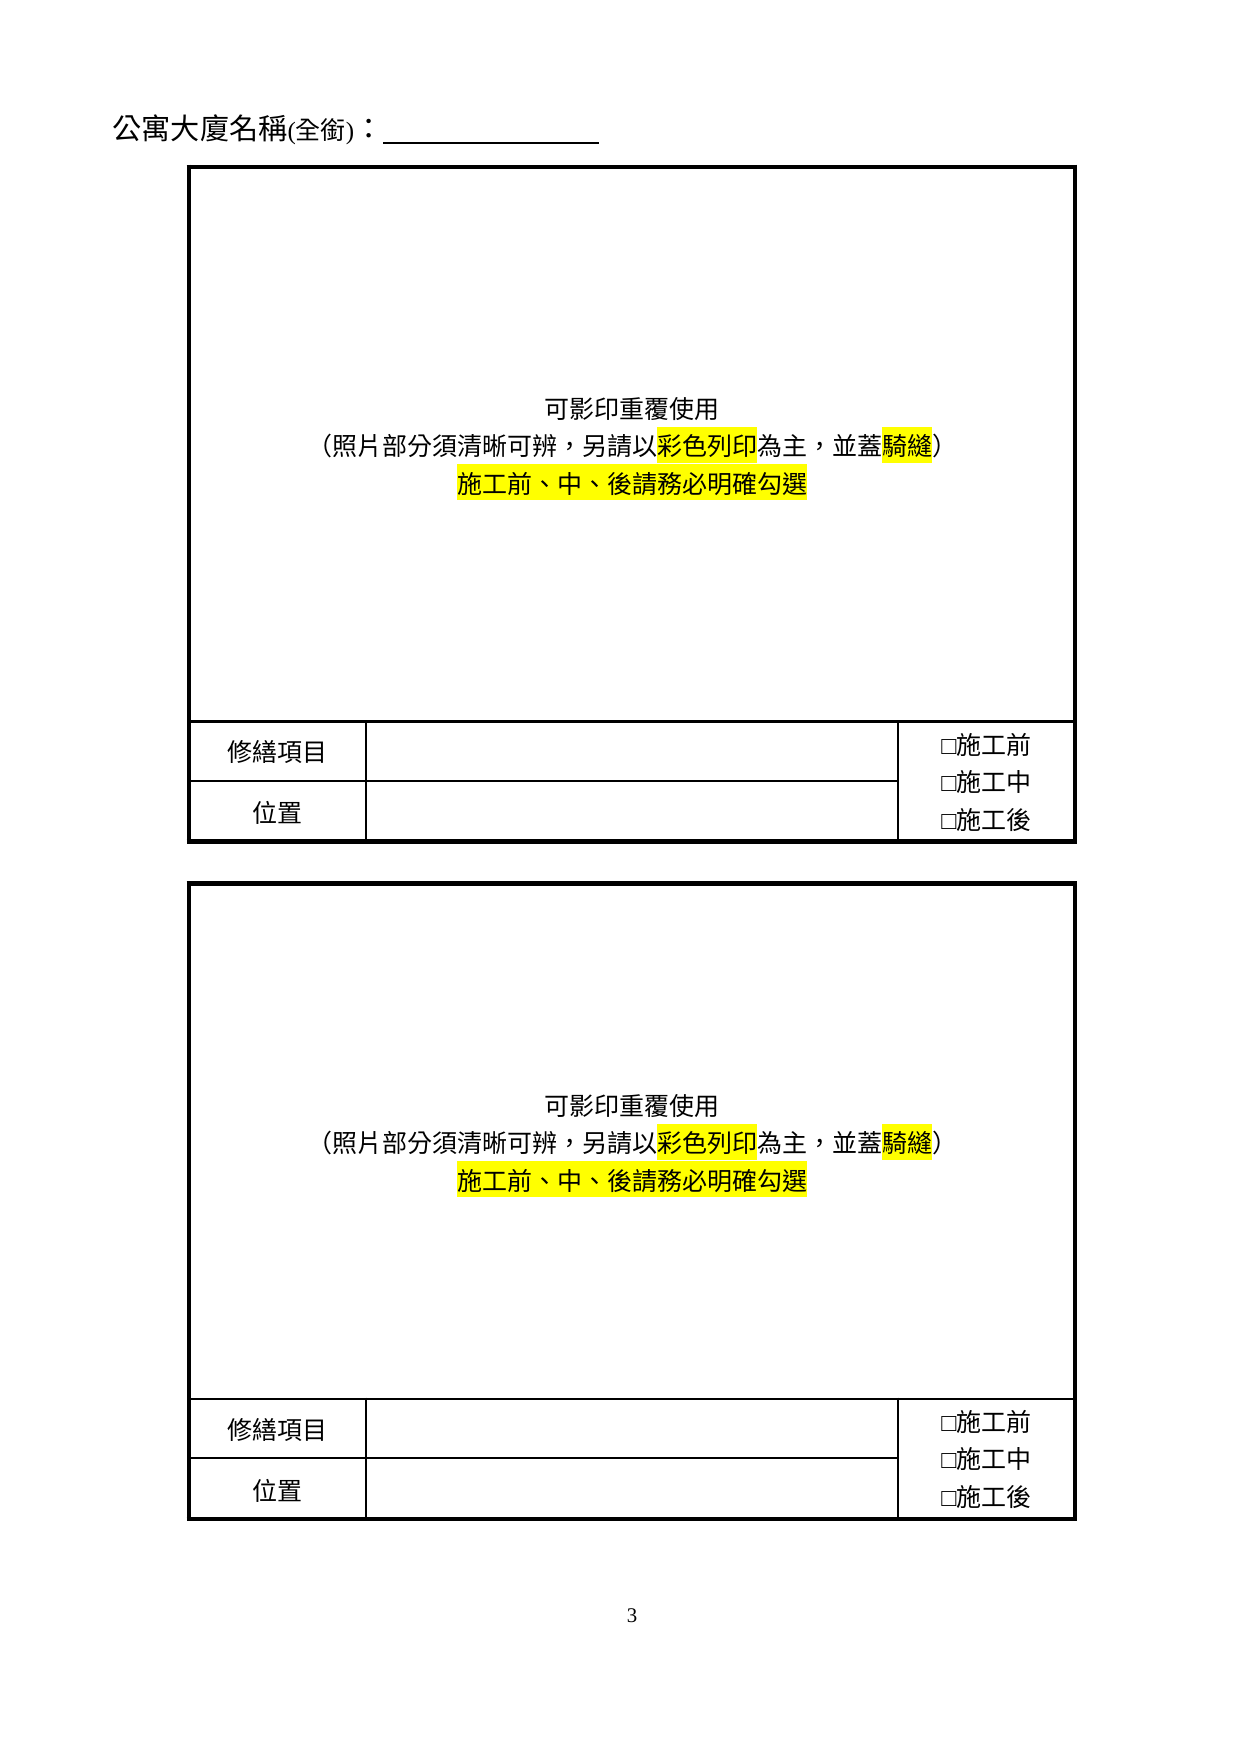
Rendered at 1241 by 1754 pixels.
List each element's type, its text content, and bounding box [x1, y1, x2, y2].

table_cell [367, 1400, 897, 1457]
table_header 可影印重覆使用 （照片部分須清晰可辨，另請以彩色列印為主，並蓋騎縫） 施工前、中、後請務必明確勾選 [191, 886, 1073, 1398]
table_header 可影印重覆使用 （照片部分須清晰可辨，另請以彩色列印為主，並蓋騎縫） 施工前、中、後請務必明確勾選 [191, 169, 1073, 720]
table_cell [367, 1459, 897, 1516]
table_cell 修繕項目 [191, 1400, 365, 1457]
table_cell [367, 782, 897, 839]
table_cell 位置 [191, 1459, 365, 1516]
table_cell □施工前 □施工中 □施工後 [899, 723, 1073, 839]
text 公寓大廈名稱(全銜)： [112, 89, 1152, 164]
table_cell 修繕項目 [191, 723, 365, 780]
table_cell [367, 723, 897, 780]
table_cell 位置 [191, 782, 365, 839]
table_cell □施工前 □施工中 □施工後 [899, 1400, 1073, 1516]
